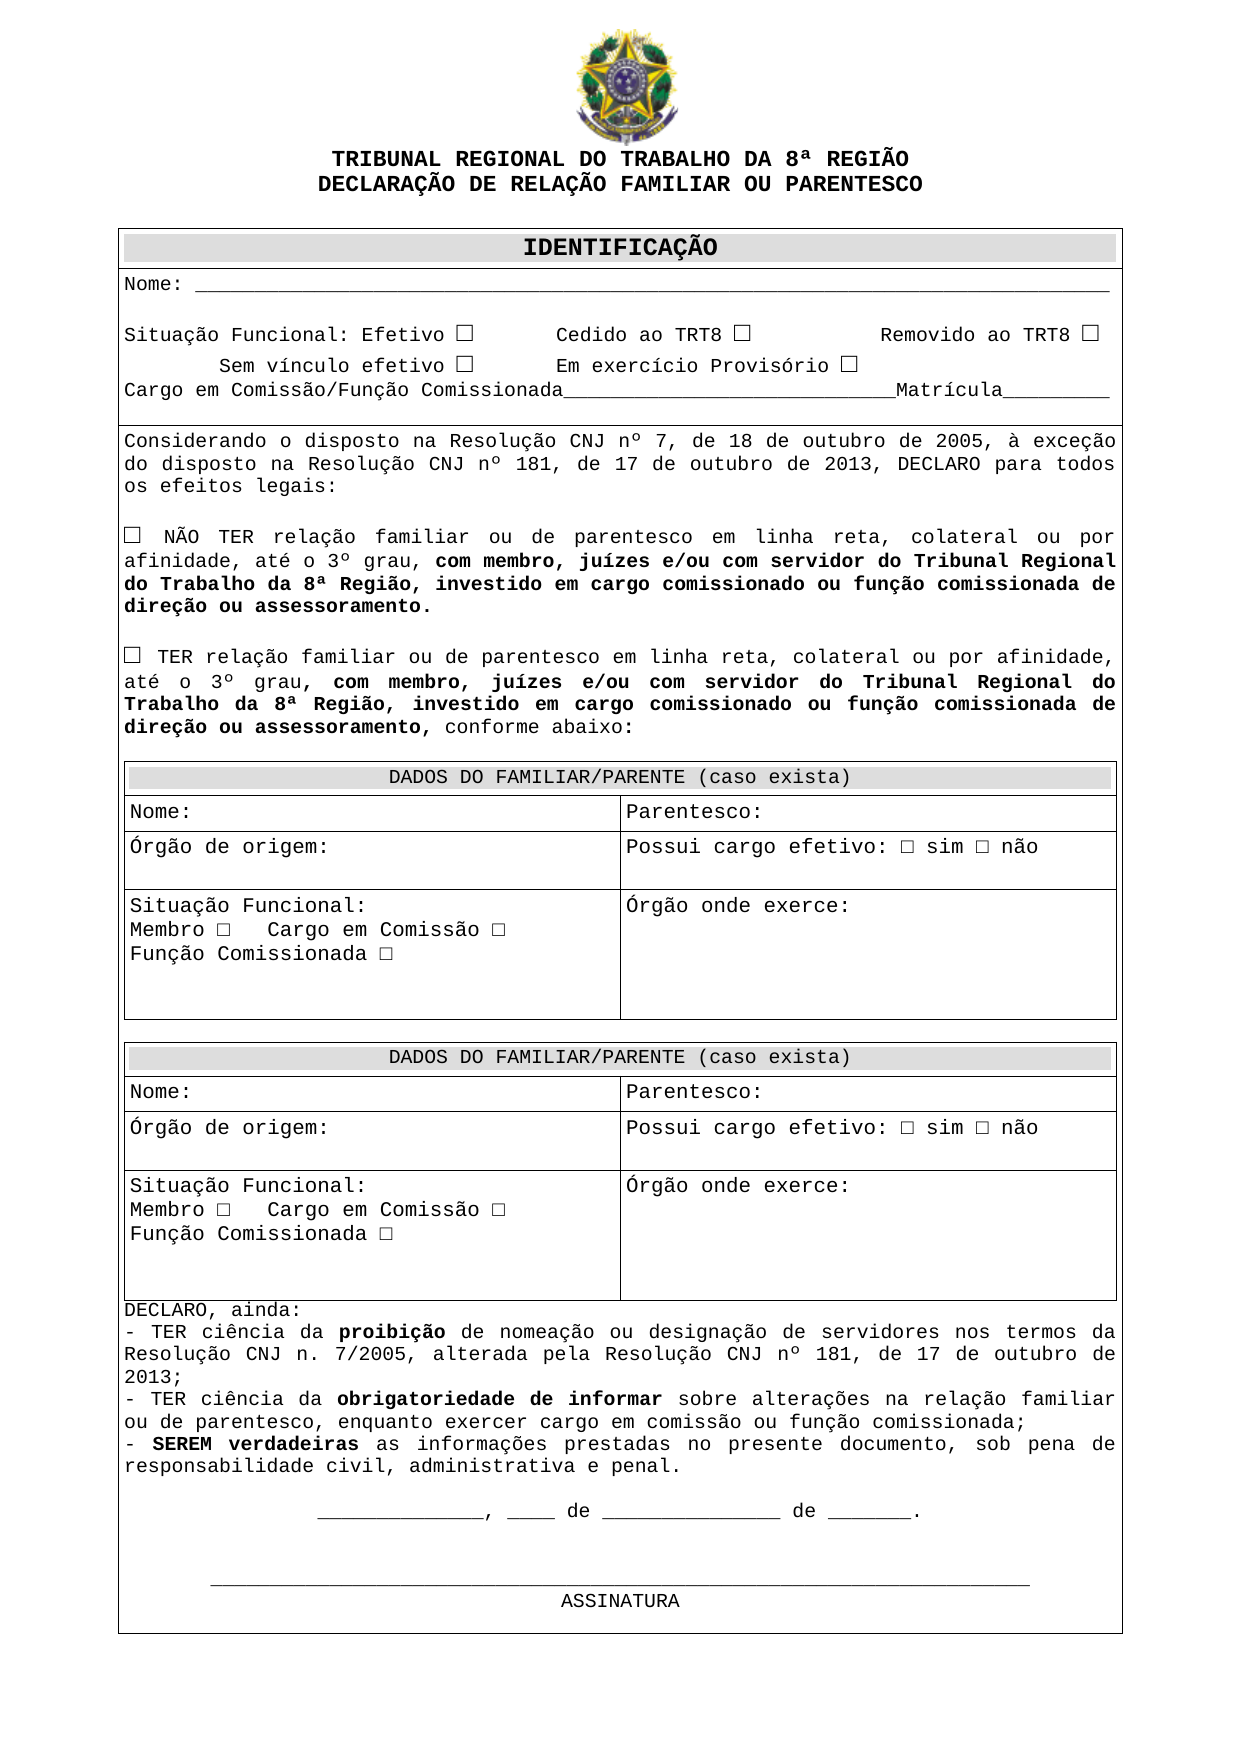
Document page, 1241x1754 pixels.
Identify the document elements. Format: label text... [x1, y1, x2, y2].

table_cell Possui cargo efetivo: □ sim □ não [621, 1112, 1116, 1170]
table_cell Parentesco: [621, 1077, 1116, 1111]
table_cell Órgão de origem: [125, 832, 620, 889]
table_cell Possui cargo efetivo: □ sim □ não [621, 832, 1116, 889]
table_header IDENTIFICAÇÃO [119, 229, 1122, 268]
table_cell Considerando o disposto na Resolução CNJ nº 7, de 18 de outubro de 2005, à exceção do disposto na Resolução CNJ nº 181, de 17 de outubro de 2013, DECLARO para todos os efeitos legais: □ NÃO TER relação familiar ou de parentesco em linha reta, colateral ou por afinidade, até o 3º grau, com membro, juízes e/ou com servidor do Tribunal Regional do Trabalho da 8ª Região, investido em cargo comissionado ou função comissionada de direção ou assessoramento. □ TER relação familiar ou de parentesco em linha reta, colateral ou por afinidade, até o 3º grau, com membro, juízes e/ou com servidor do Tribunal Regional do Trabalho da 8ª Região, investido em cargo comissionado ou função comissionada de direção ou assessoramento, conforme abaixo: DECLARO, ainda: - TER ciência da proibição de nomeação ou designação de servidores nos termos da Resolução CNJ n. 7/2005, alterada pela Resolução CNJ nº 181, de 17 de outubro de 2013; - TER ciência da obrigatoriedade de informar sobre alterações na relação familiar ou de parentesco, enquanto exercer cargo em comissão ou função comissionada; - SEREM verdadeiras as informações prestadas no presente documento, sob pena de responsabilidade civil, administrativa e penal. ______________, ____ de _______________ de _______. _____________________________________________________________________ ASSINATURA [119, 426, 1122, 1633]
table_cell Nome: _____________________________________________________________________________ Situação Funcional: Efetivo □ Cedido ao TRT8 □ Removido ao TRT8 □ Sem vínculo efetivo □ Em exercício Provisório □ Cargo em Comissão/Função Comissionada____________________________Matrícula_________ [119, 269, 1122, 425]
table_cell Situação Funcional: Membro □ Cargo em Comissão □ Função Comissionada □ [125, 1171, 620, 1299]
table_header DADOS DO FAMILIAR/PARENTE (caso exista) [125, 1043, 1116, 1076]
table_cell Nome: [125, 1077, 620, 1111]
table_cell Nome: [125, 796, 620, 831]
table_cell Parentesco: [621, 796, 1116, 831]
table_cell Situação Funcional: Membro □ Cargo em Comissão □ Função Comissionada □ [125, 890, 620, 1019]
table_cell Órgão onde exerce: [621, 890, 1116, 1019]
table_header DADOS DO FAMILIAR/PARENTE (caso exista) [125, 762, 1116, 795]
table_cell Órgão de origem: [125, 1112, 620, 1170]
table_cell Órgão onde exerce: [621, 1171, 1116, 1299]
